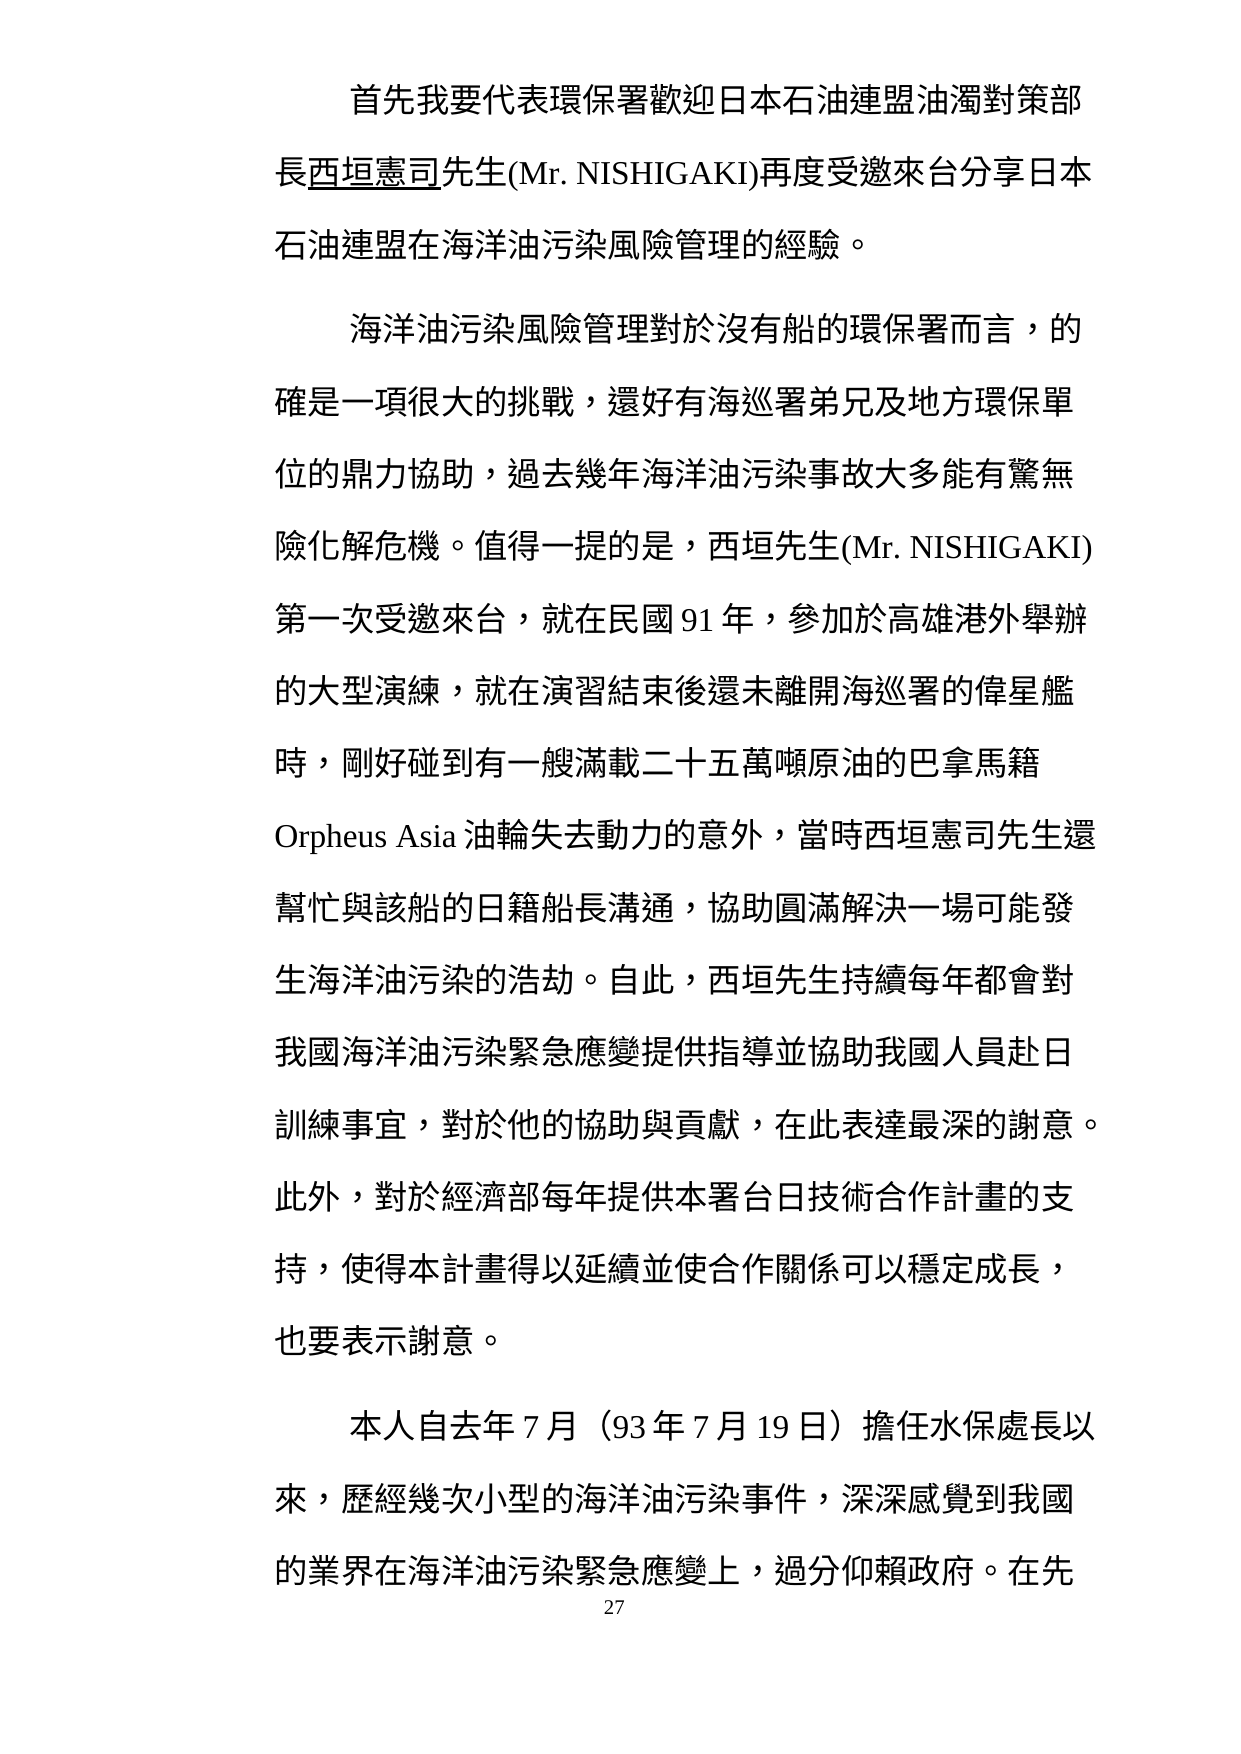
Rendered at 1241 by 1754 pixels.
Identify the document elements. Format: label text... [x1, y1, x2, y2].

text 首先我要代表環保署歡迎日本石油連盟油濁對策部長西垣憲司先生(Mr. NISHIGAKI)再度受邀來台分享日本石油連盟在海洋油污染風險管理的經驗。 [274, 74, 1104, 267]
text 本人自去年7月（93年7月19日）擔任水保處長以來，歷經幾次小型的海洋油污染事件，深深感覺到我國的業界在海洋油污染緊急應變上，過分仰賴政府。在先 [274, 1400, 1104, 1593]
text 海洋油污染風險管理對於沒有船的環保署而言，的確是一項很大的挑戰，還好有海巡署弟兄及地方環保單位的鼎力協助，過去幾年海洋油污染事故大多能有驚無險化解危機。值得一提的是，西垣先生(Mr. NISHIGAKI)第一次受邀來台，就在民國91年，參加於高雄港外舉辦的大型演練，就在演習結束後還未離開海巡署的偉星艦時，剛好碰到有一艘滿載二十五萬噸原油的巴拿馬籍Orpheus Asia油輪失去動力的意外，當時西垣憲司先生還幫忙與該船的日籍船長溝通，協助圓滿解決一場可能發生海洋油污染的浩劫。自此，西垣先生持續每年都會對我國海洋油污染緊急應變提供指導並協助我國人員赴日訓練事宜，對於他的協助與貢獻，在此表達最深的謝意。此外，對於經濟部每年提供本署台日技術合作計畫的支持，使得本計畫得以延續並使合作關係可以穩定成長，也要表示謝意。 [274, 303, 1104, 1363]
